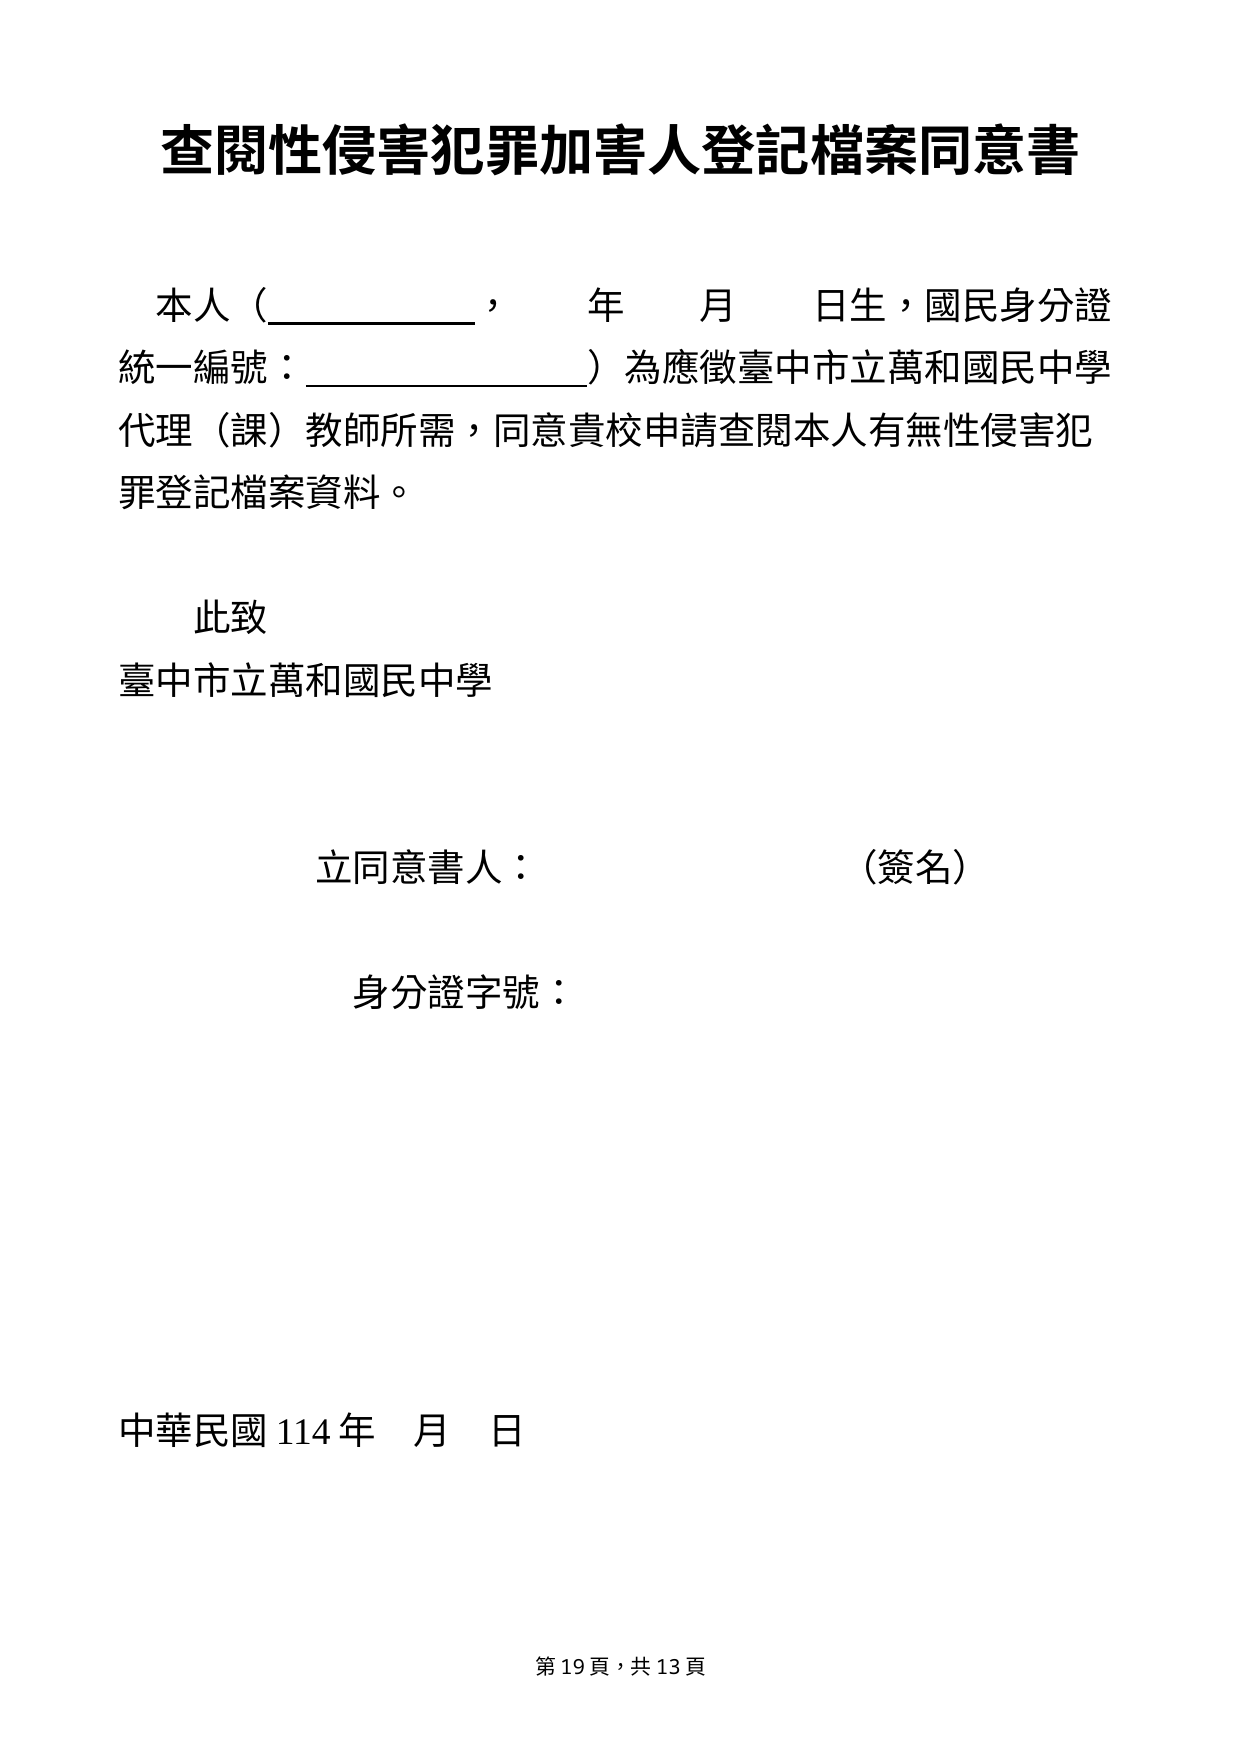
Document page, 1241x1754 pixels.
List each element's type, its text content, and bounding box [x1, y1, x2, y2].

text 臺中市立萬和國民中學 [118, 636, 1122, 698]
text 本人（ ， 年 月 日生，國民身分證統一編號： ）為應徵臺中市立萬和國民中學代理（課）教師所需，同意貴校申請查閱本人有無性侵害犯罪登記檔案資料。 [118, 261, 1122, 511]
text 立同意書人： （簽名） [118, 823, 1122, 886]
text 身分證字號： [118, 948, 1122, 1011]
text 中華民國114年 月 日 [118, 1386, 1122, 1448]
text 查閱性侵害犯罪加害人登記檔案同意書 [118, 73, 1122, 198]
text 此致 [118, 573, 1122, 636]
